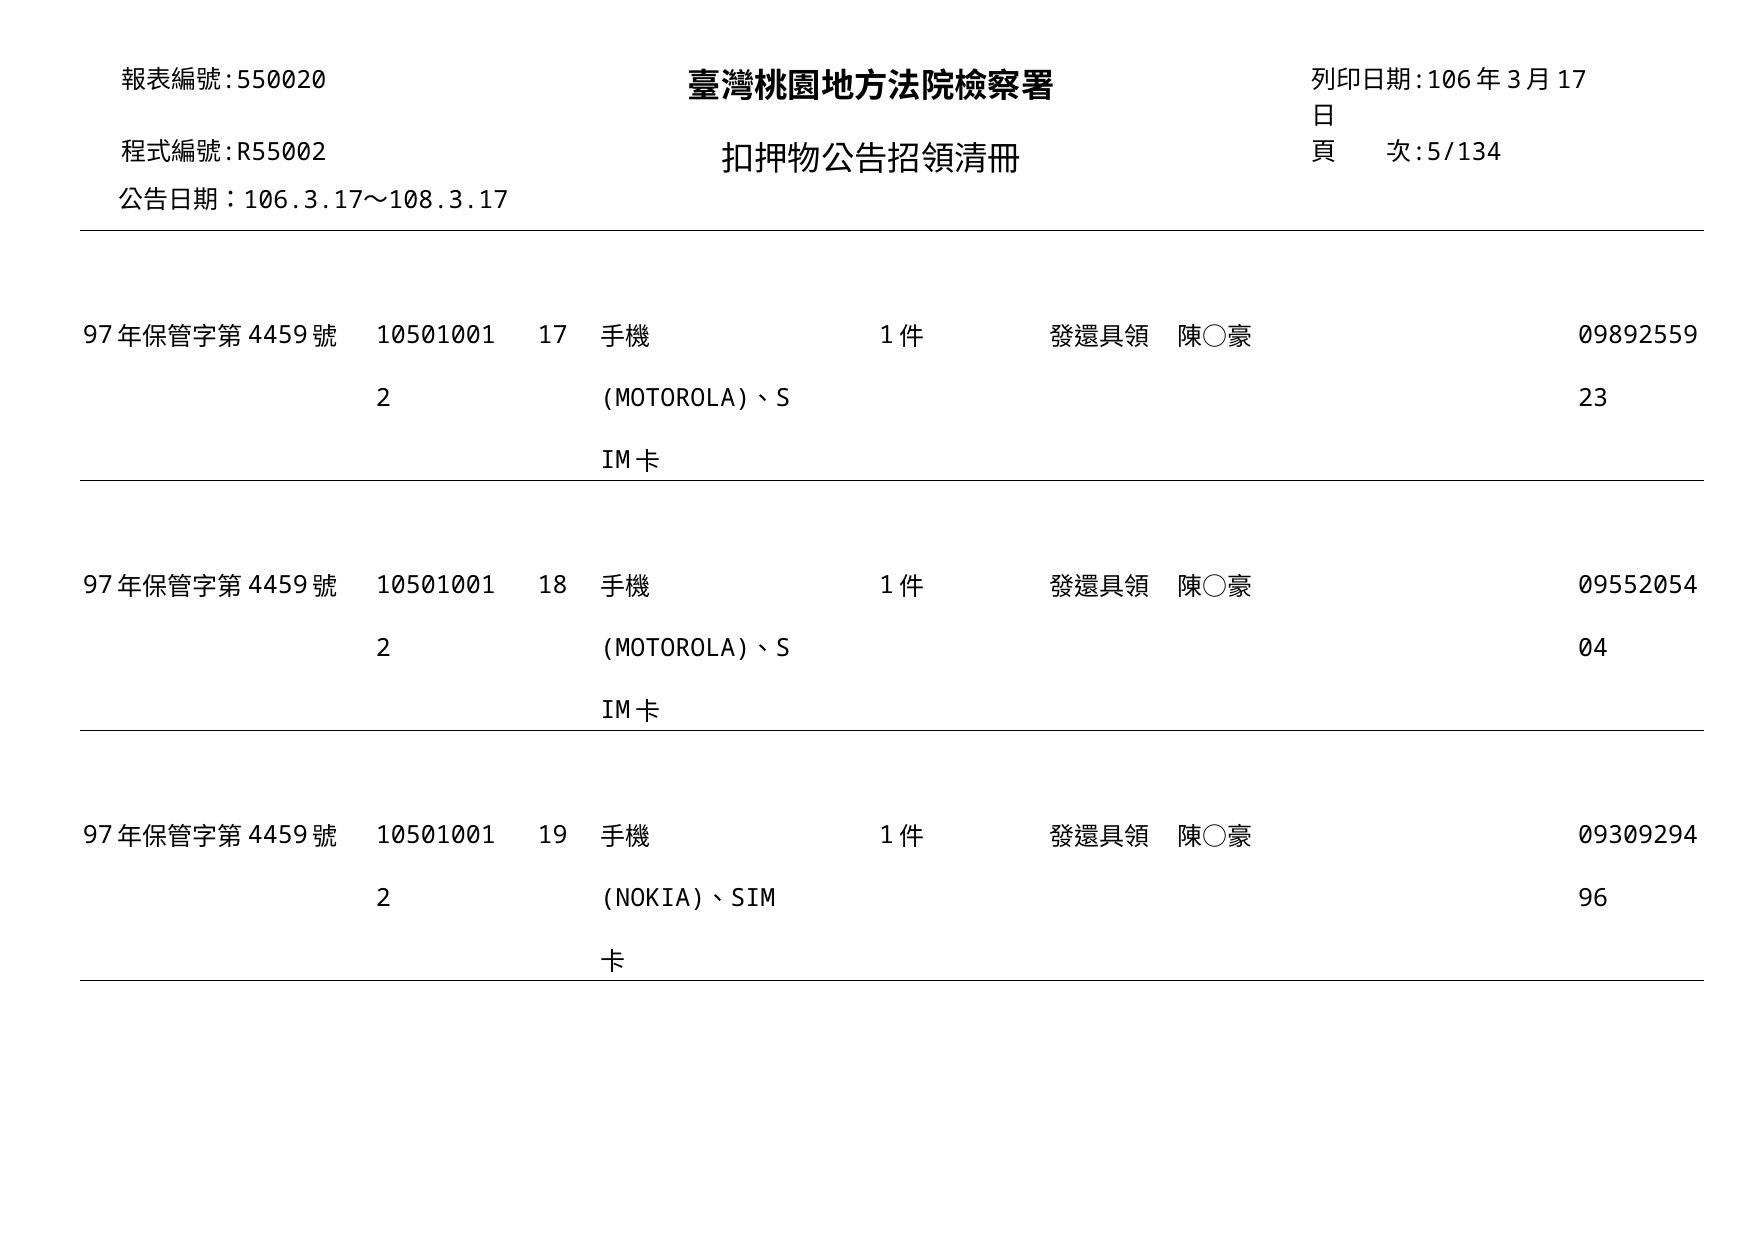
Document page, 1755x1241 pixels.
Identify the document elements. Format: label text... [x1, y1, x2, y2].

table_cell [927, 481, 1046, 730]
table_cell 陳○豪 [1175, 231, 1317, 480]
table_cell 97年保管字第4459號 [80, 231, 373, 480]
table_cell 陳○豪 [1175, 731, 1317, 980]
table_cell 1件 [808, 731, 927, 980]
table_cell [927, 731, 1046, 980]
table_cell [1317, 231, 1575, 480]
table_cell [1317, 731, 1575, 980]
table_cell 手機(NOKIA)、SIM卡 [597, 731, 807, 980]
table_cell 發還具領 [1046, 731, 1175, 980]
table_cell 手機(MOTOROLA)、SIM卡 [597, 231, 807, 480]
table_cell [927, 231, 1046, 480]
table_cell 19 [507, 731, 597, 980]
table_cell 17 [507, 231, 597, 480]
table_cell 0955205404 [1575, 481, 1704, 730]
table_cell 18 [507, 481, 597, 730]
table_cell 105010012 [373, 731, 507, 980]
table_cell 105010012 [373, 481, 507, 730]
table_cell 1件 [808, 481, 927, 730]
table_cell 97年保管字第4459號 [80, 481, 373, 730]
table_cell 97年保管字第4459號 [80, 731, 373, 980]
table_cell 陳○豪 [1175, 481, 1317, 730]
table_cell 0930929496 [1575, 731, 1704, 980]
table_cell 1件 [808, 231, 927, 480]
table_cell 發還具領 [1046, 231, 1175, 480]
table_cell 手機(MOTOROLA)、SIM卡 [597, 481, 807, 730]
table_cell 105010012 [373, 231, 507, 480]
table_cell 發還具領 [1046, 481, 1175, 730]
table_cell 0989255923 [1575, 231, 1704, 480]
table_cell [1317, 481, 1575, 730]
